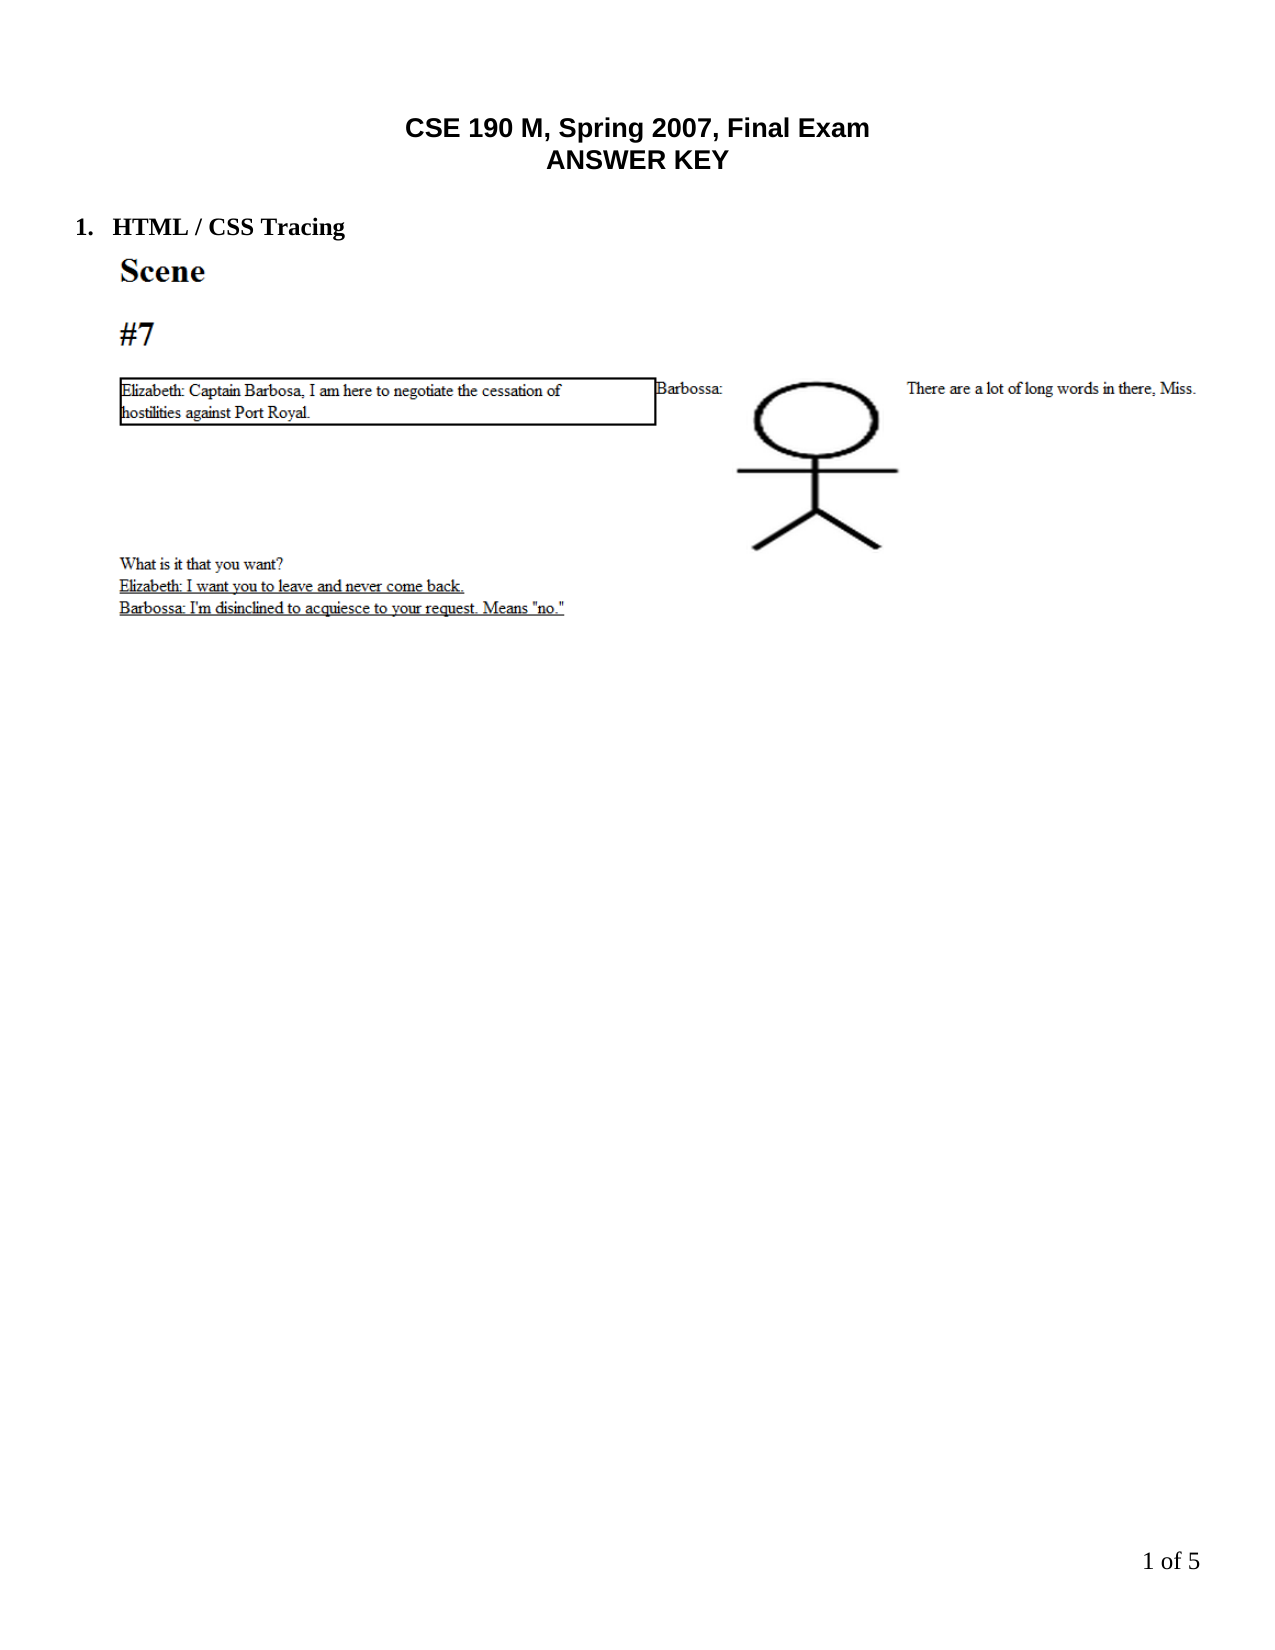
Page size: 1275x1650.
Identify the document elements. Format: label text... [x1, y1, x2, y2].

text 1. HTML / CSS Tracing [75, 212, 1200, 241]
subtitle CSE 190 M, Spring 2007, Final Exam ANSWER KEY [75, 112, 1200, 206]
picture [112, 249, 1200, 631]
